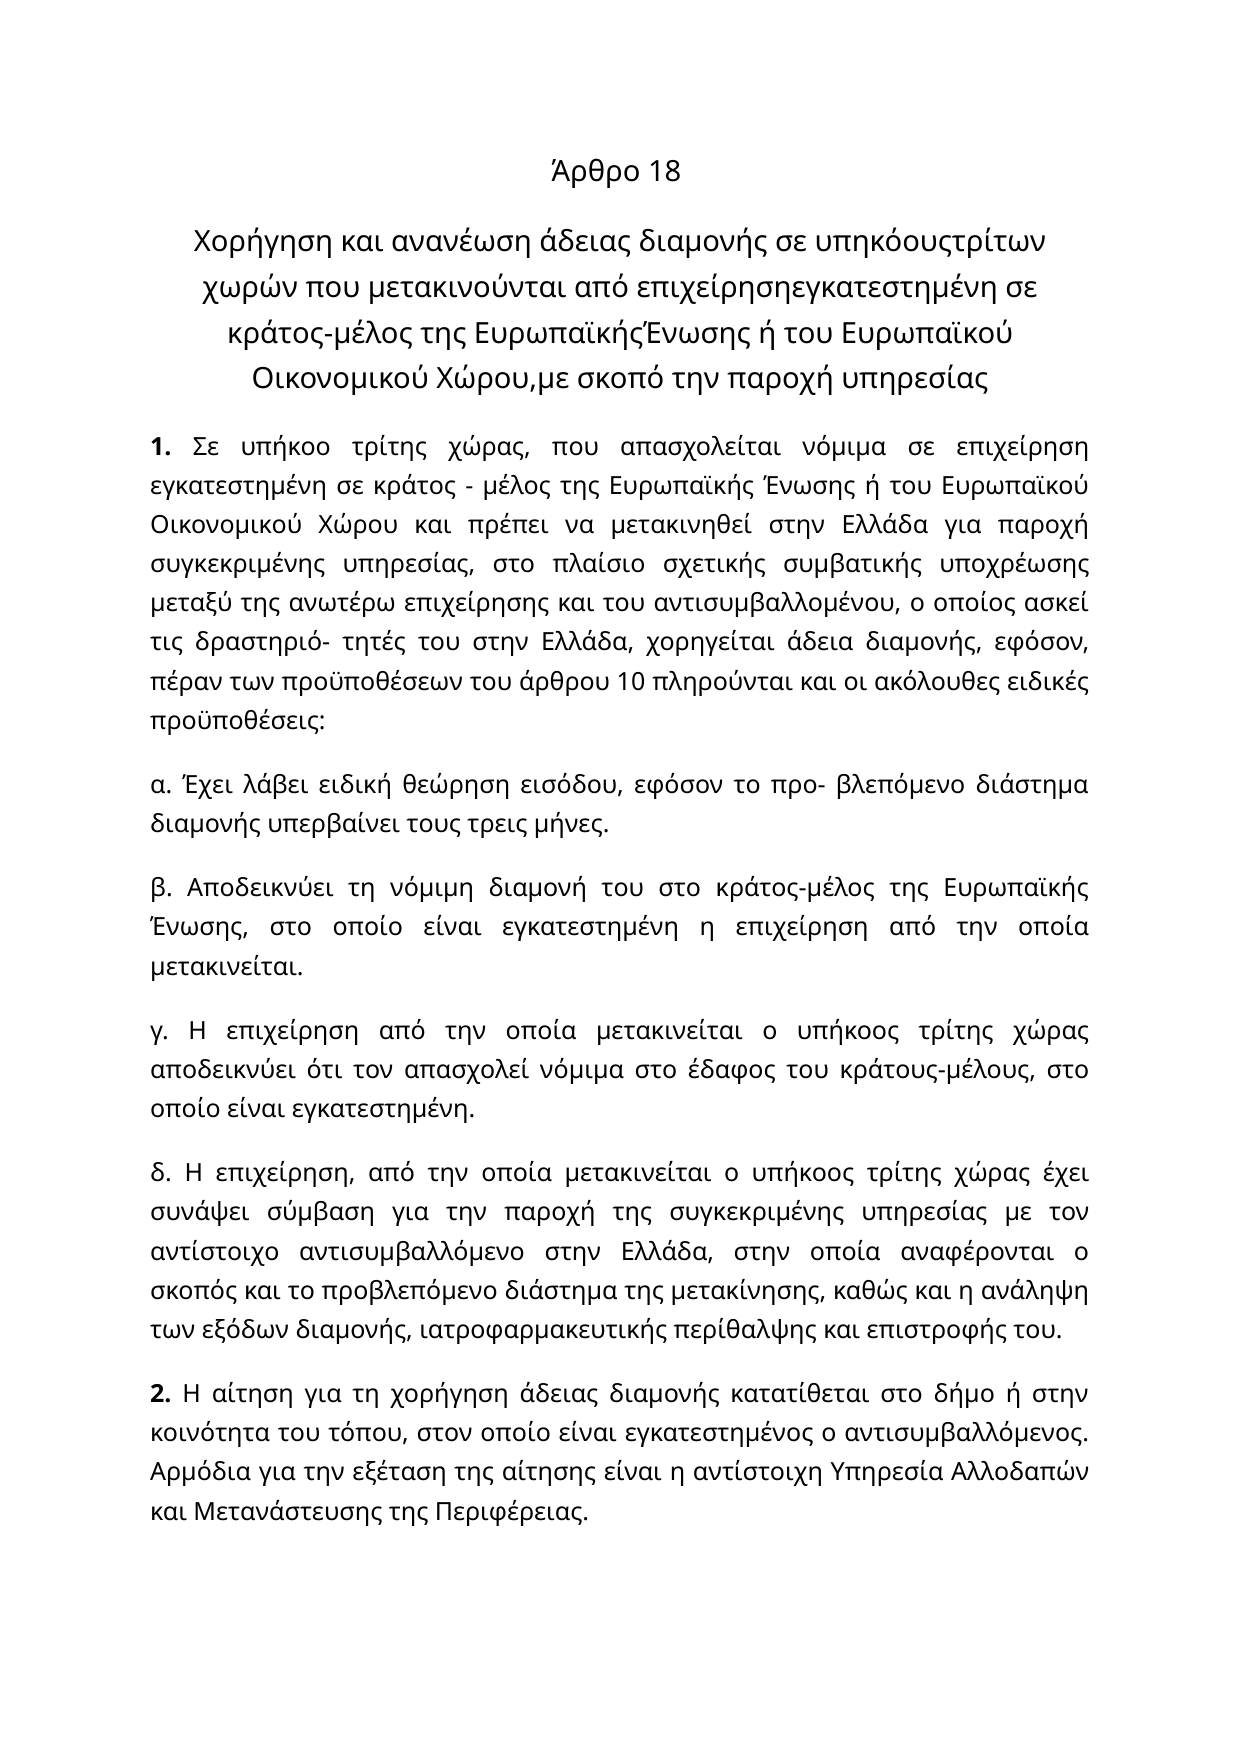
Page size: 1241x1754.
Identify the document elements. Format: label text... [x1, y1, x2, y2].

text 1. Σε υπήκοο τρίτης χώρας, που απασχολείται νόμιμα σε επιχείρηση εγκατεστημένη σε κράτος - μέλος της Ευρωπαϊκής Ένωσης ή του Ευρωπαϊκού Οικονομικού Χώρου και πρέπει να μετακινηθεί στην Ελλάδα για παροχή συγκεκριμένης υπηρεσίας, στο πλαίσιο σχετικής συμβατικής υποχρέωσης μεταξύ της ανωτέρω επιχείρησης και του αντισυμβαλλομένου, ο οποίος ασκεί τις δραστηριό- τητές του στην Ελλάδα, χορηγείται άδεια διαμονής, εφόσον, πέραν των προϋποθέσεων του άρθρου 10 πληρούνται και οι ακόλουθες ειδικές προϋποθέσεις: [150, 428, 1090, 736]
subtitle Χορήγηση και ανανέωση άδειας διαμονής σε υπηκόουςτρίτων χωρών που μετακινούνται από επιχείρησηεγκατεστημένη σε κράτος-μέλος της ΕυρωπαϊκήςΈνωσης ή του Ευρωπαϊκού Οικονομικού Χώρου,με σκοπό την παροχή υπηρεσίας [150, 221, 1090, 397]
text 2. Η αίτηση για τη χορήγηση άδειας διαμονής κατατίθεται στο δήμο ή στην κοινότητα του τόπου, στον οποίο είναι εγκατεστημένος ο αντισυμβαλλόμενος. Αρμόδια για την εξέταση της αίτησης είναι η αντίστοιχη Υπηρεσία Αλλοδαπών και Μετανάστευσης της Περιφέρειας. [150, 1376, 1090, 1527]
subtitle Άρθρο 18 [150, 150, 1090, 190]
text α. Έχει λάβει ειδική θεώρηση εισόδου, εφόσον το προ- βλεπόμενο διάστημα διαμονής υπερβαίνει τους τρεις μήνες. [150, 766, 1090, 840]
text δ. Η επιχείρηση, από την οποία μετακινείται ο υπήκοος τρίτης χώρας έχει συνάψει σύμβαση για την παροχή της συγκεκριμένης υπηρεσίας με τον αντίστοιχο αντισυμβαλλόμενο στην Ελλάδα, στην οποία αναφέρονται ο σκοπός και το προβλεπόμενο διάστημα της μετακίνησης, καθώς και η ανάληψη των εξόδων διαμονής, ιατροφαρμακευτικής περίθαλψης και επιστροφής του. [150, 1155, 1090, 1346]
text γ. Η επιχείρηση από την οποία μετακινείται ο υπήκοος τρίτης χώρας αποδεικνύει ότι τον απασχολεί νόμιμα στο έδαφος του κράτους-μέλους, στο οποίο είναι εγκατεστημένη. [150, 1012, 1090, 1125]
text β. Αποδεικνύει τη νόμιμη διαμονή του στο κράτος-μέλος της Ευρωπαϊκής Ένωσης, στο οποίο είναι εγκατεστημένη η επιχείρηση από την οποία μετακινείται. [150, 870, 1090, 982]
